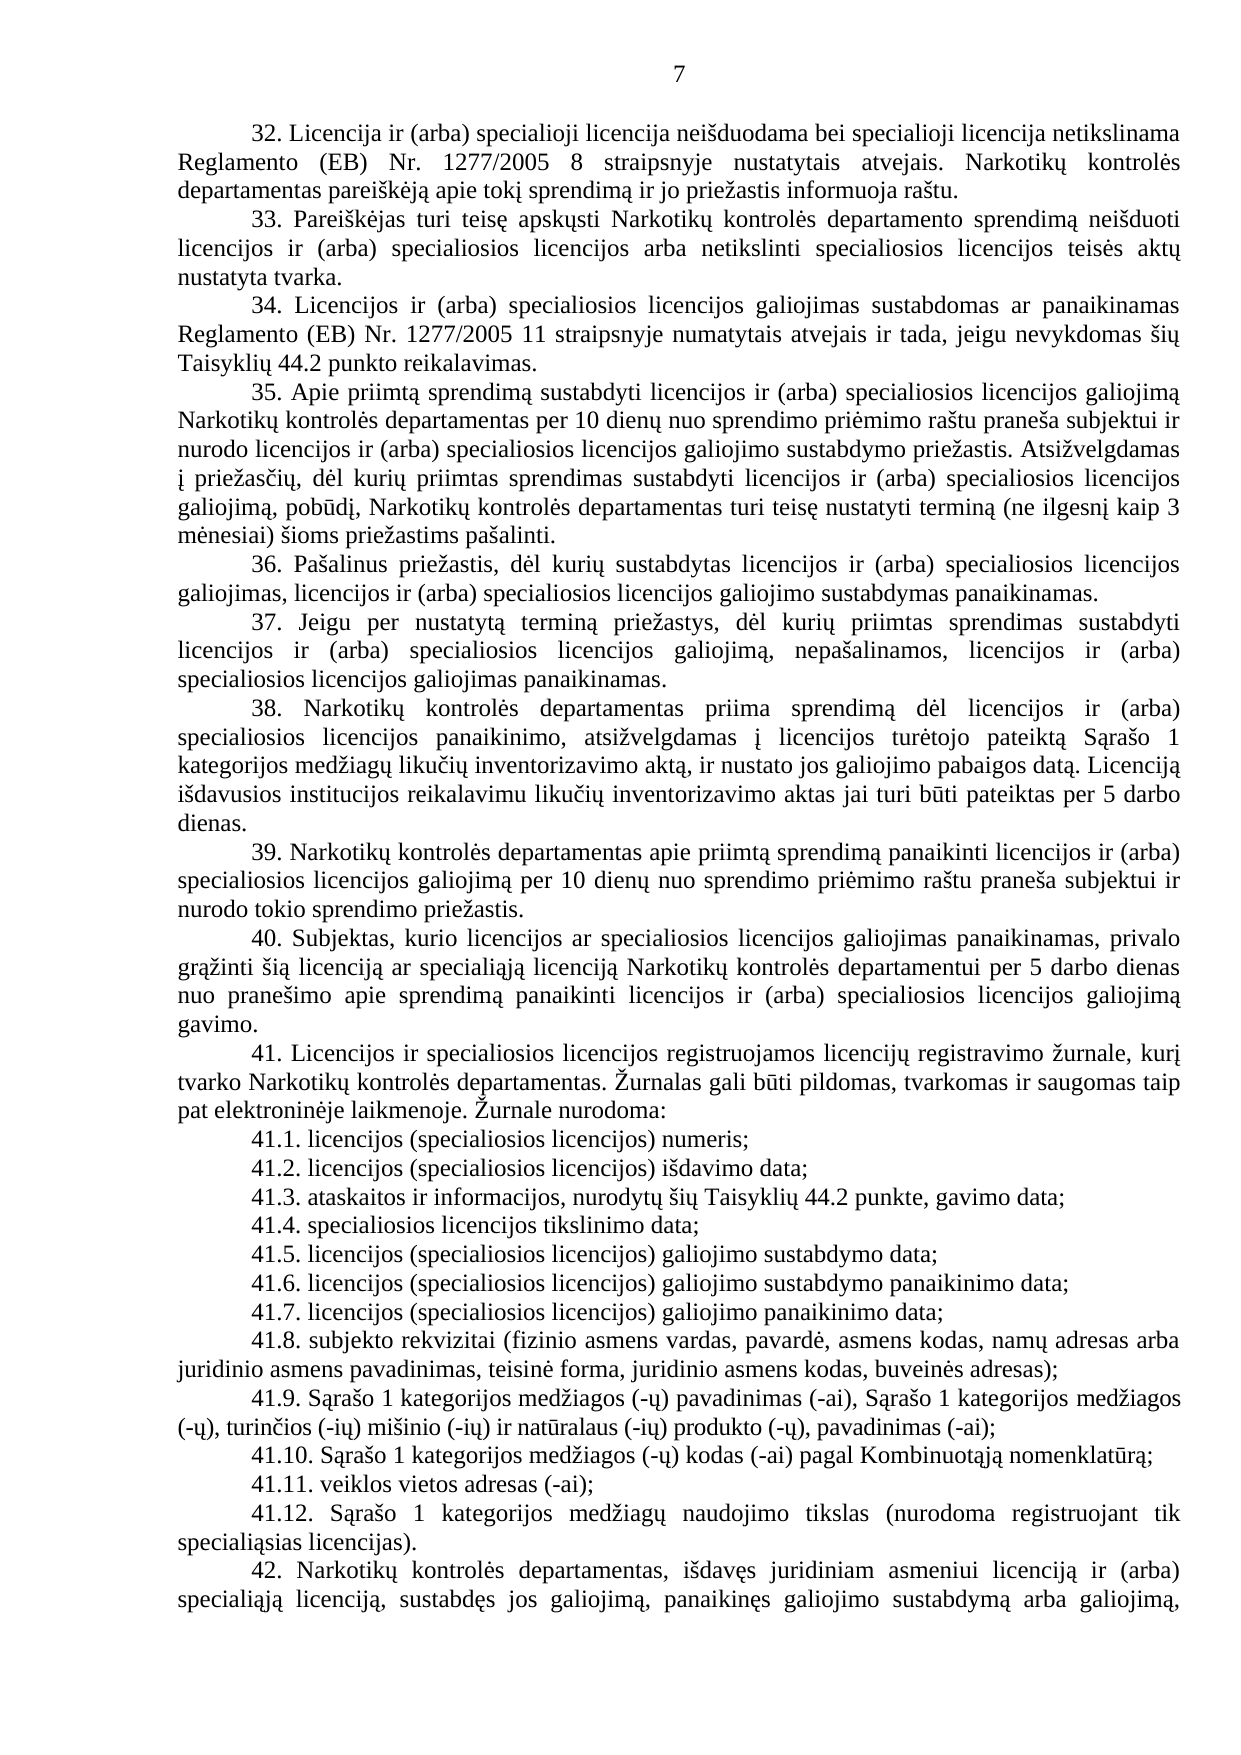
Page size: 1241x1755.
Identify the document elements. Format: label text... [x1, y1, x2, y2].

text 41.2. licencijos (specialiosios licencijos) išdavimo data; [177, 1153, 1181, 1182]
text 41.12. Sąrašo 1 kategorijos medžiagų naudojimo tikslas (nurodoma registruojant tik specialiąsias licencijas). [177, 1498, 1181, 1556]
text 41.9. Sąrašo 1 kategorijos medžiagos (-ų) pavadinimas (-ai), Sąrašo 1 kategorijos medžiagos (-ų), turinčios (-ių) mišinio (-ių) ir natūralaus (-ių) produkto (-ų), pavadinimas (-ai); [177, 1383, 1181, 1441]
text 38. Narkotikų kontrolės departamentas priima sprendimą dėl licencijos ir (arba) specialiosios licencijos panaikinimo, atsižvelgdamas į licencijos turėtojo pateiktą Sąrašo 1 kategorijos medžiagų likučių inventorizavimo aktą, ir nustato jos galiojimo pabaigos datą. Licenciją išdavusios institucijos reikalavimu likučių inventorizavimo aktas jai turi būti pateiktas per 5 darbo dienas. [177, 693, 1181, 837]
text 41.6. licencijos (specialiosios licencijos) galiojimo sustabdymo panaikinimo data; [177, 1268, 1181, 1297]
text 41. Licencijos ir specialiosios licencijos registruojamos licencijų registravimo žurnale, kurį tvarko Narkotikų kontrolės departamentas. Žurnalas gali būti pildomas, tvarkomas ir saugomas taip pat elektroninėje laikmenoje. Žurnale nurodoma: [177, 1038, 1181, 1124]
text 42. Narkotikų kontrolės departamentas, išdavęs juridiniam asmeniui licenciją ir (arba) specialiąją licenciją, sustabdęs jos galiojimą, panaikinęs galiojimo sustabdymą arba galiojimą, [177, 1556, 1181, 1613]
text 41.10. Sąrašo 1 kategorijos medžiagos (-ų) kodas (-ai) pagal Kombinuotąją nomenklatūrą; [177, 1441, 1181, 1469]
text 36. Pašalinus priežastis, dėl kurių sustabdytas licencijos ir (arba) specialiosios licencijos galiojimas, licencijos ir (arba) specialiosios licencijos galiojimo sustabdymas panaikinamas. [177, 549, 1181, 607]
text 39. Narkotikų kontrolės departamentas apie priimtą sprendimą panaikinti licencijos ir (arba) specialiosios licencijos galiojimą per 10 dienų nuo sprendimo priėmimo raštu praneša subjektui ir nurodo tokio sprendimo priežastis. [177, 837, 1181, 923]
text 40. Subjektas, kurio licencijos ar specialiosios licencijos galiojimas panaikinamas, privalo grąžinti šią licenciją ar specialiąją licenciją Narkotikų kontrolės departamentui per 5 darbo dienas nuo pranešimo apie sprendimą panaikinti licencijos ir (arba) specialiosios licencijos galiojimą gavimo. [177, 923, 1181, 1038]
text 41.8. subjekto rekvizitai (fizinio asmens vardas, pavardė, asmens kodas, namų adresas arba juridinio asmens pavadinimas, teisinė forma, juridinio asmens kodas, buveinės adresas); [177, 1326, 1181, 1383]
text 41.5. licencijos (specialiosios licencijos) galiojimo sustabdymo data; [177, 1239, 1181, 1268]
text 41.11. veiklos vietos adresas (-ai); [177, 1469, 1181, 1498]
text 33. Pareiškėjas turi teisę apskųsti Narkotikų kontrolės departamento sprendimą neišduoti licencijos ir (arba) specialiosios licencijos arba netikslinti specialiosios licencijos teisės aktų nustatyta tvarka. [177, 204, 1181, 291]
text 35. Apie priimtą sprendimą sustabdyti licencijos ir (arba) specialiosios licencijos galiojimą Narkotikų kontrolės departamentas per 10 dienų nuo sprendimo priėmimo raštu praneša subjektui ir nurodo licencijos ir (arba) specialiosios licencijos galiojimo sustabdymo priežastis. Atsižvelgdamas į priežasčių, dėl kurių priimtas sprendimas sustabdyti licencijos ir (arba) specialiosios licencijos galiojimą, pobūdį, Narkotikų kontrolės departamentas turi teisę nustatyti terminą (ne ilgesnį kaip 3 mėnesiai) šioms priežastims pašalinti. [177, 377, 1181, 549]
text 32. Licencija ir (arba) specialioji licencija neišduodama bei specialioji licencija netikslinama Reglamento (EB) Nr. 1277/2005 8 straipsnyje nustatytais atvejais. Narkotikų kontrolės departamentas pareiškėją apie tokį sprendimą ir jo priežastis informuoja raštu. [177, 118, 1181, 204]
text 41.1. licencijos (specialiosios licencijos) numeris; [177, 1124, 1181, 1153]
text 34. Licencijos ir (arba) specialiosios licencijos galiojimas sustabdomas ar panaikinamas Reglamento (EB) Nr. 1277/2005 11 straipsnyje numatytais atvejais ir tada, jeigu nevykdomas šių Taisyklių 44.2 punkto reikalavimas. [177, 291, 1181, 377]
text 41.4. specialiosios licencijos tikslinimo data; [177, 1211, 1181, 1239]
text 41.3. ataskaitos ir informacijos, nurodytų šių Taisyklių 44.2 punkte, gavimo data; [177, 1182, 1181, 1211]
text 37. Jeigu per nustatytą terminą priežastys, dėl kurių priimtas sprendimas sustabdyti licencijos ir (arba) specialiosios licencijos galiojimą, nepašalinamos, licencijos ir (arba) specialiosios licencijos galiojimas panaikinamas. [177, 607, 1181, 693]
text 41.7. licencijos (specialiosios licencijos) galiojimo panaikinimo data; [177, 1297, 1181, 1326]
